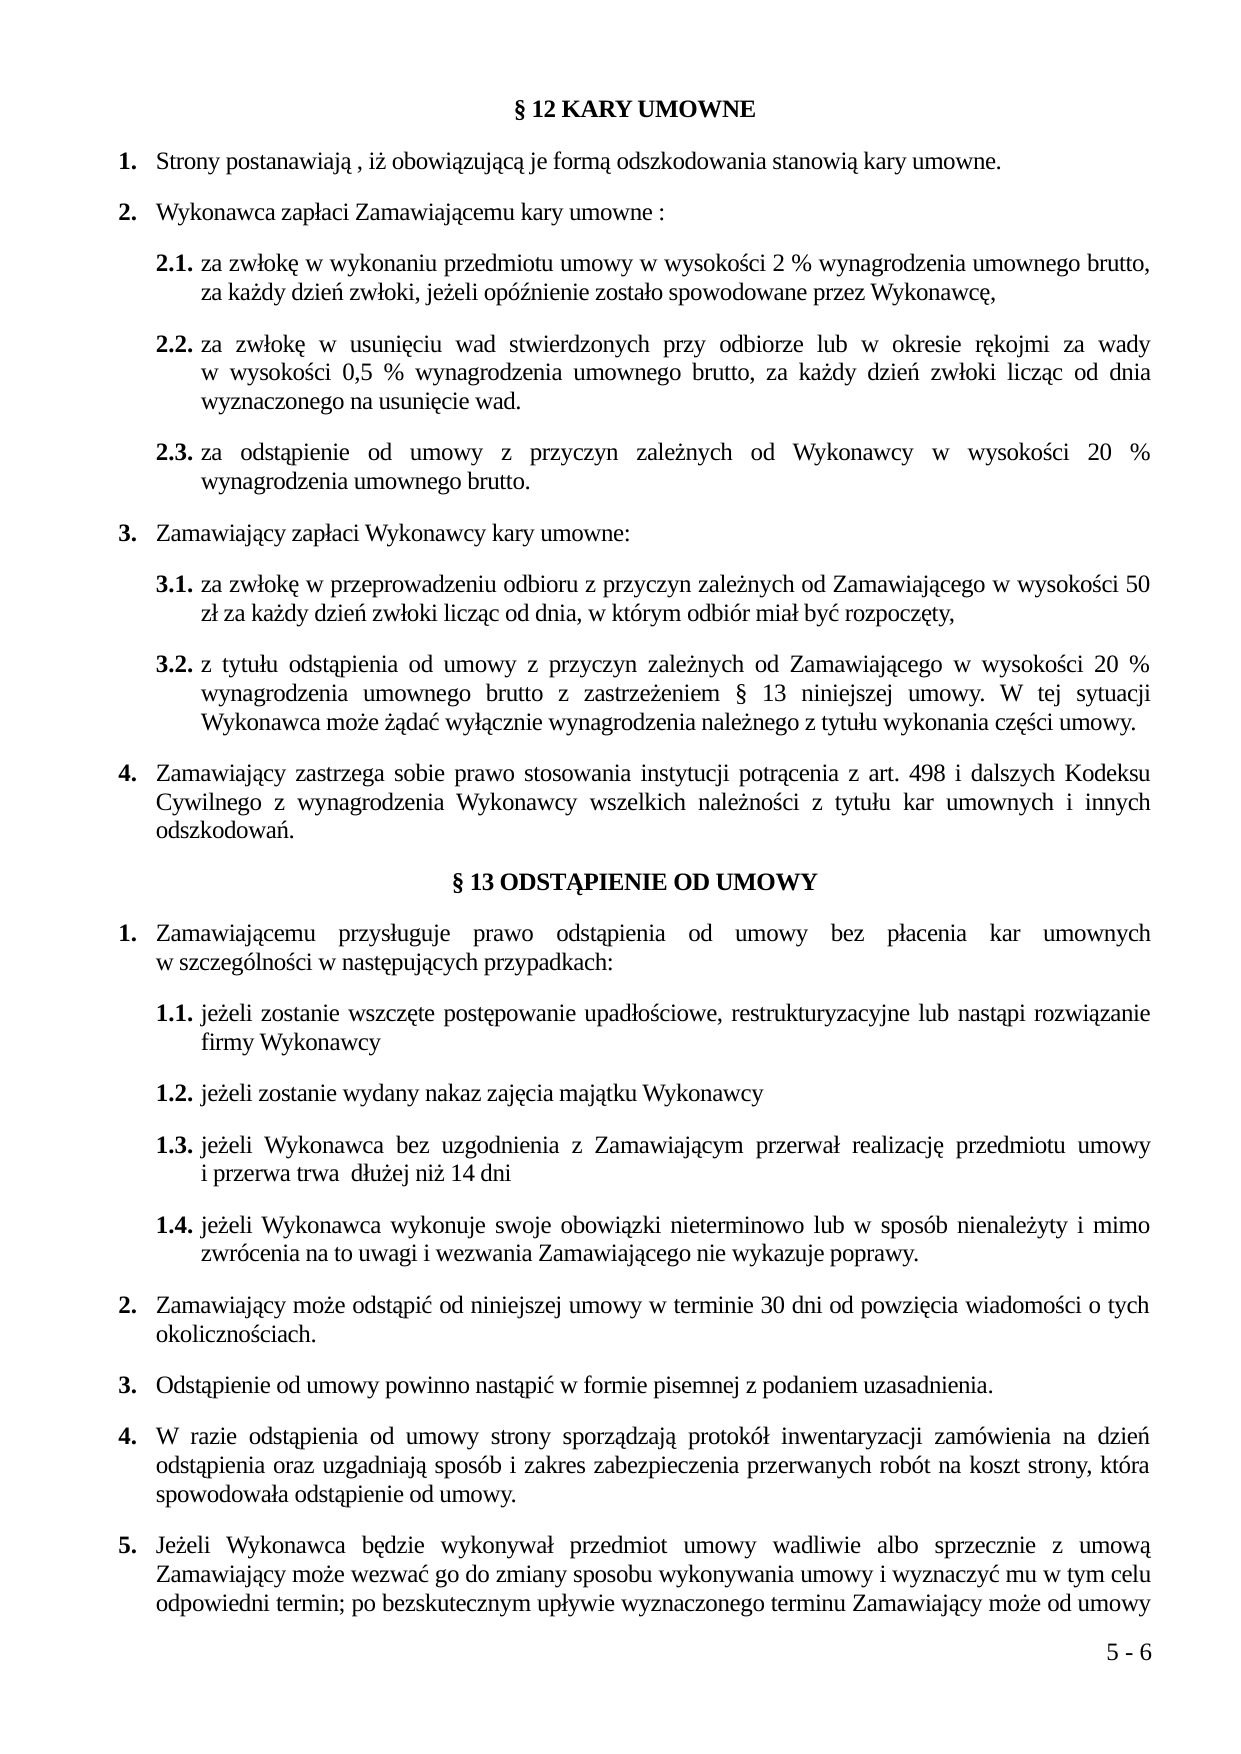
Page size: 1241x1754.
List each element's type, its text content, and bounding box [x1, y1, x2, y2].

list z tytułu odstąpienia od umowy z przyczyn zależnych od Zamawiającego w wysokości 20 % wynagrodzenia umownego brutto z zastrzeżeniem § 13 niniejszej umowy. W tej sytuacji Wykonawca może żądać wyłącznie wynagrodzenia należnego z tytułu wykonania części umowy. [156, 649, 1152, 735]
list za zwłokę w usunięciu wad stwierdzonych przy odbiorze lub w okresie rękojmi za wady w wysokości 0,5 % wynagrodzenia umownego brutto, za każdy dzień zwłoki licząc od dnia wyznaczonego na usunięcie wad. [156, 329, 1152, 415]
list Zamawiającemu przysługuje prawo odstąpienia od umowy bez płacenia kar umownych w szczególności w następujących przypadkach: [118, 918, 1152, 976]
text § 13 ODSTĄPIENIE OD UMOWY [118, 867, 1152, 896]
list Odstąpienie od umowy powinno nastąpić w formie pisemnej z podaniem uzasadnienia. [118, 1370, 1152, 1399]
list Jeżeli Wykonawca będzie wykonywał przedmiot umowy wadliwie albo sprzecznie z umową Zamawiający może wezwać go do zmiany sposobu wykonywania umowy i wyznaczyć mu w tym celu odpowiedni termin; po bezskutecznym upływie wyznaczonego terminu Zamawiający może od umowy [118, 1530, 1152, 1616]
list za zwłokę w przeprowadzeniu odbioru z przyczyn zależnych od Zamawiającego w wysokości 50 zł za każdy dzień zwłoki licząc od dnia, w którym odbiór miał być rozpoczęty, [156, 569, 1152, 626]
list jeżeli zostanie wszczęte postępowanie upadłościowe, restrukturyzacyjne lub nastąpi rozwiązanie firmy Wykonawcy [156, 998, 1152, 1056]
list Wykonawca zapłaci Zamawiającemu kary umowne : [118, 197, 1152, 226]
list Zamawiający zapłaci Wykonawcy kary umowne: [118, 518, 1152, 546]
list za odstąpienie od umowy z przyczyn zależnych od Wykonawcy w wysokości 20 % wynagrodzenia umownego brutto. [156, 437, 1152, 495]
list W razie odstąpienia od umowy strony sporządzają protokół inwentaryzacji zamówienia na dzień odstąpienia oraz uzgadniają sposób i zakres zabezpieczenia przerwanych robót na koszt strony, która spowodowała odstąpienie od umowy. [118, 1421, 1152, 1508]
list Zamawiający zastrzega sobie prawo stosowania instytucji potrącenia z art. 498 i dalszych Kodeksu Cywilnego z wynagrodzenia Wykonawcy wszelkich należności z tytułu kar umownych i innych odszkodowań. [118, 758, 1152, 844]
list Zamawiający może odstąpić od niniejszej umowy w terminie 30 dni od powzięcia wiadomości o tych okolicznościach. [118, 1290, 1152, 1347]
text § 12 KARY UMOWNE [118, 94, 1152, 123]
list jeżeli zostanie wydany nakaz zajęcia majątku Wykonawcy [156, 1078, 1152, 1107]
list za zwłokę w wykonaniu przedmiotu umowy w wysokości 2 % wynagrodzenia umownego brutto, za każdy dzień zwłoki, jeżeli opóźnienie zostało spowodowane przez Wykonawcę, [156, 248, 1152, 306]
list jeżeli Wykonawca wykonuje swoje obowiązki nieterminowo lub w sposób nienależyty i mimo zwrócenia na to uwagi i wezwania Zamawiającego nie wykazuje poprawy. [156, 1210, 1152, 1267]
list Strony postanawiają , iż obowiązującą je formą odszkodowania stanowią kary umowne. [118, 146, 1152, 174]
list jeżeli Wykonawca bez uzgodnienia z Zamawiającym przerwał realizację przedmiotu umowy i przerwa trwa dłużej niż 14 dni [156, 1130, 1152, 1187]
